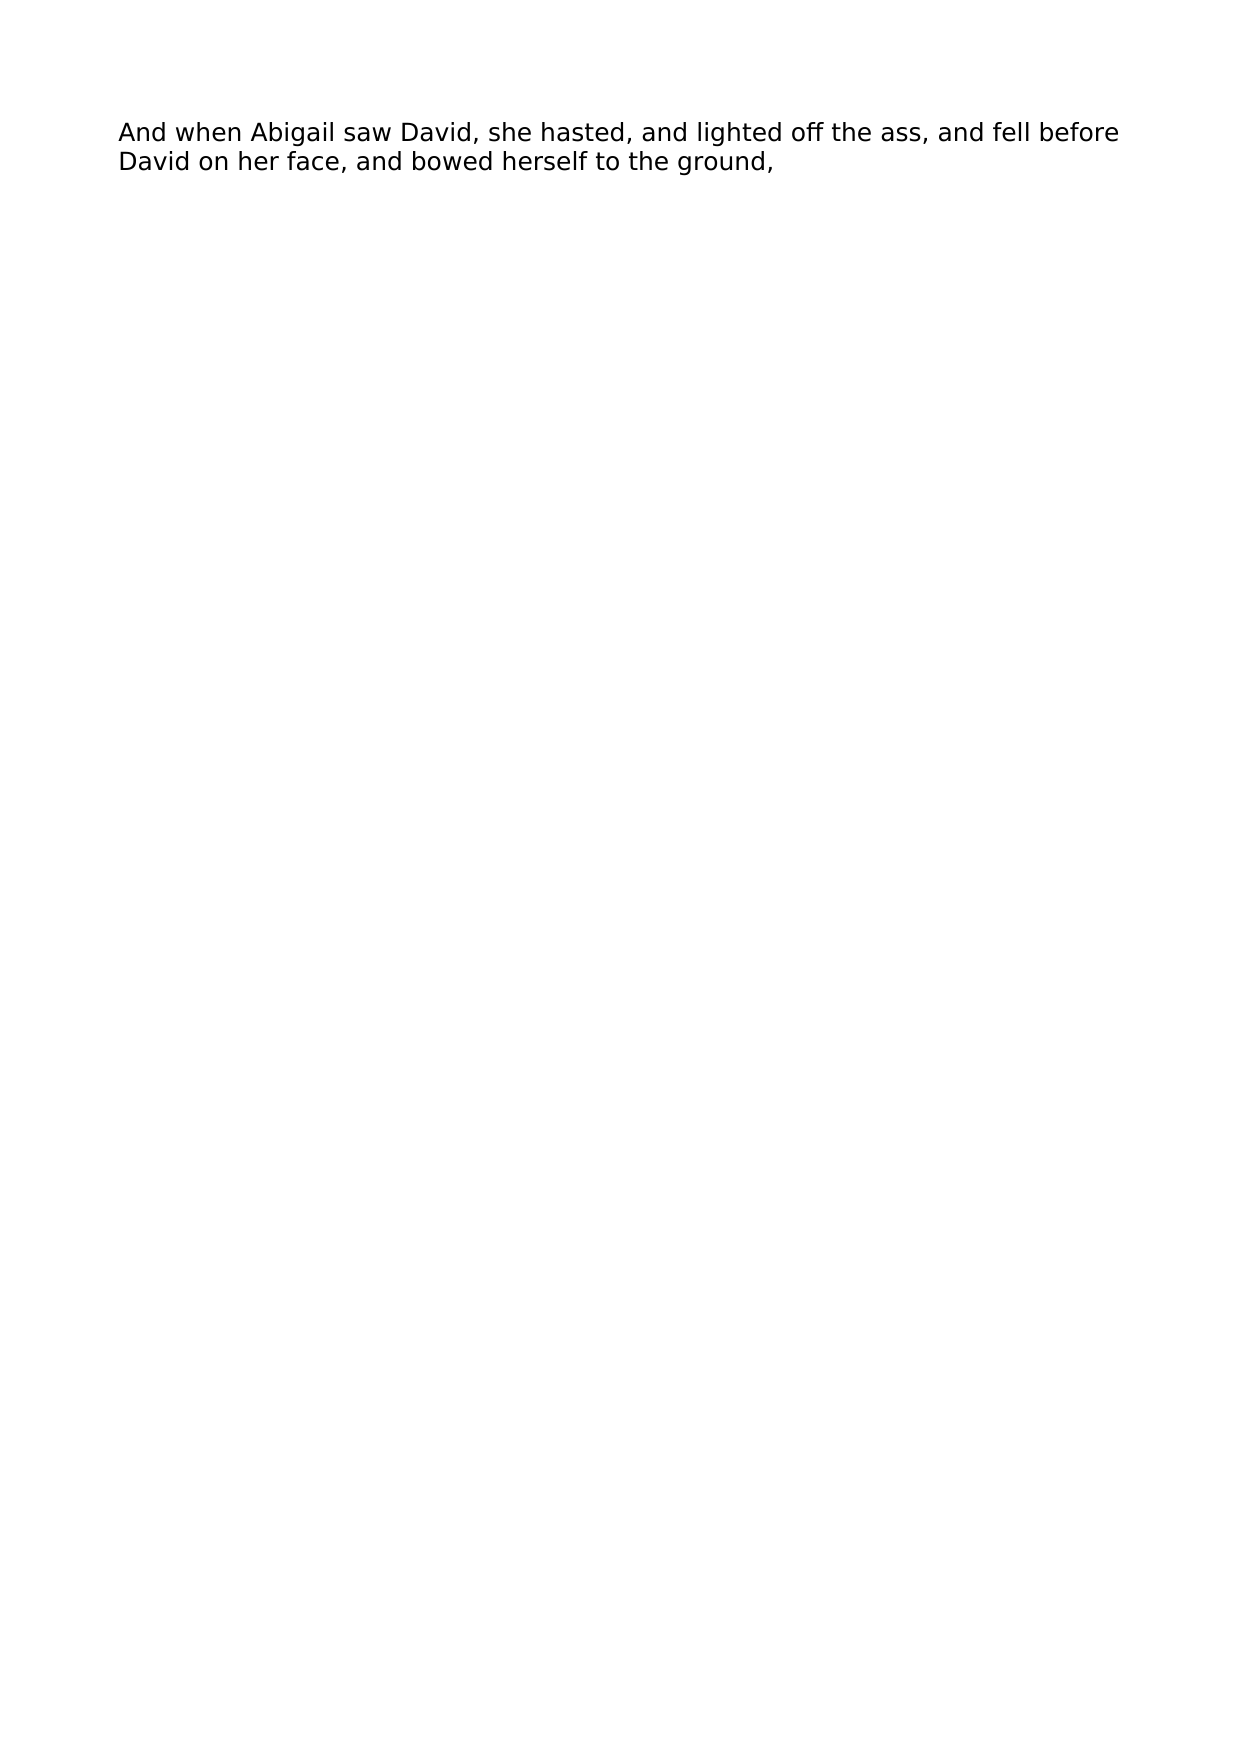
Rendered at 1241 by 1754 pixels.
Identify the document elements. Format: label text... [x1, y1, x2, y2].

text And when Abigail saw David, she hasted, and lighted off the ass, and fell before David on her face, and bowed herself to the ground, [118, 118, 1122, 176]
